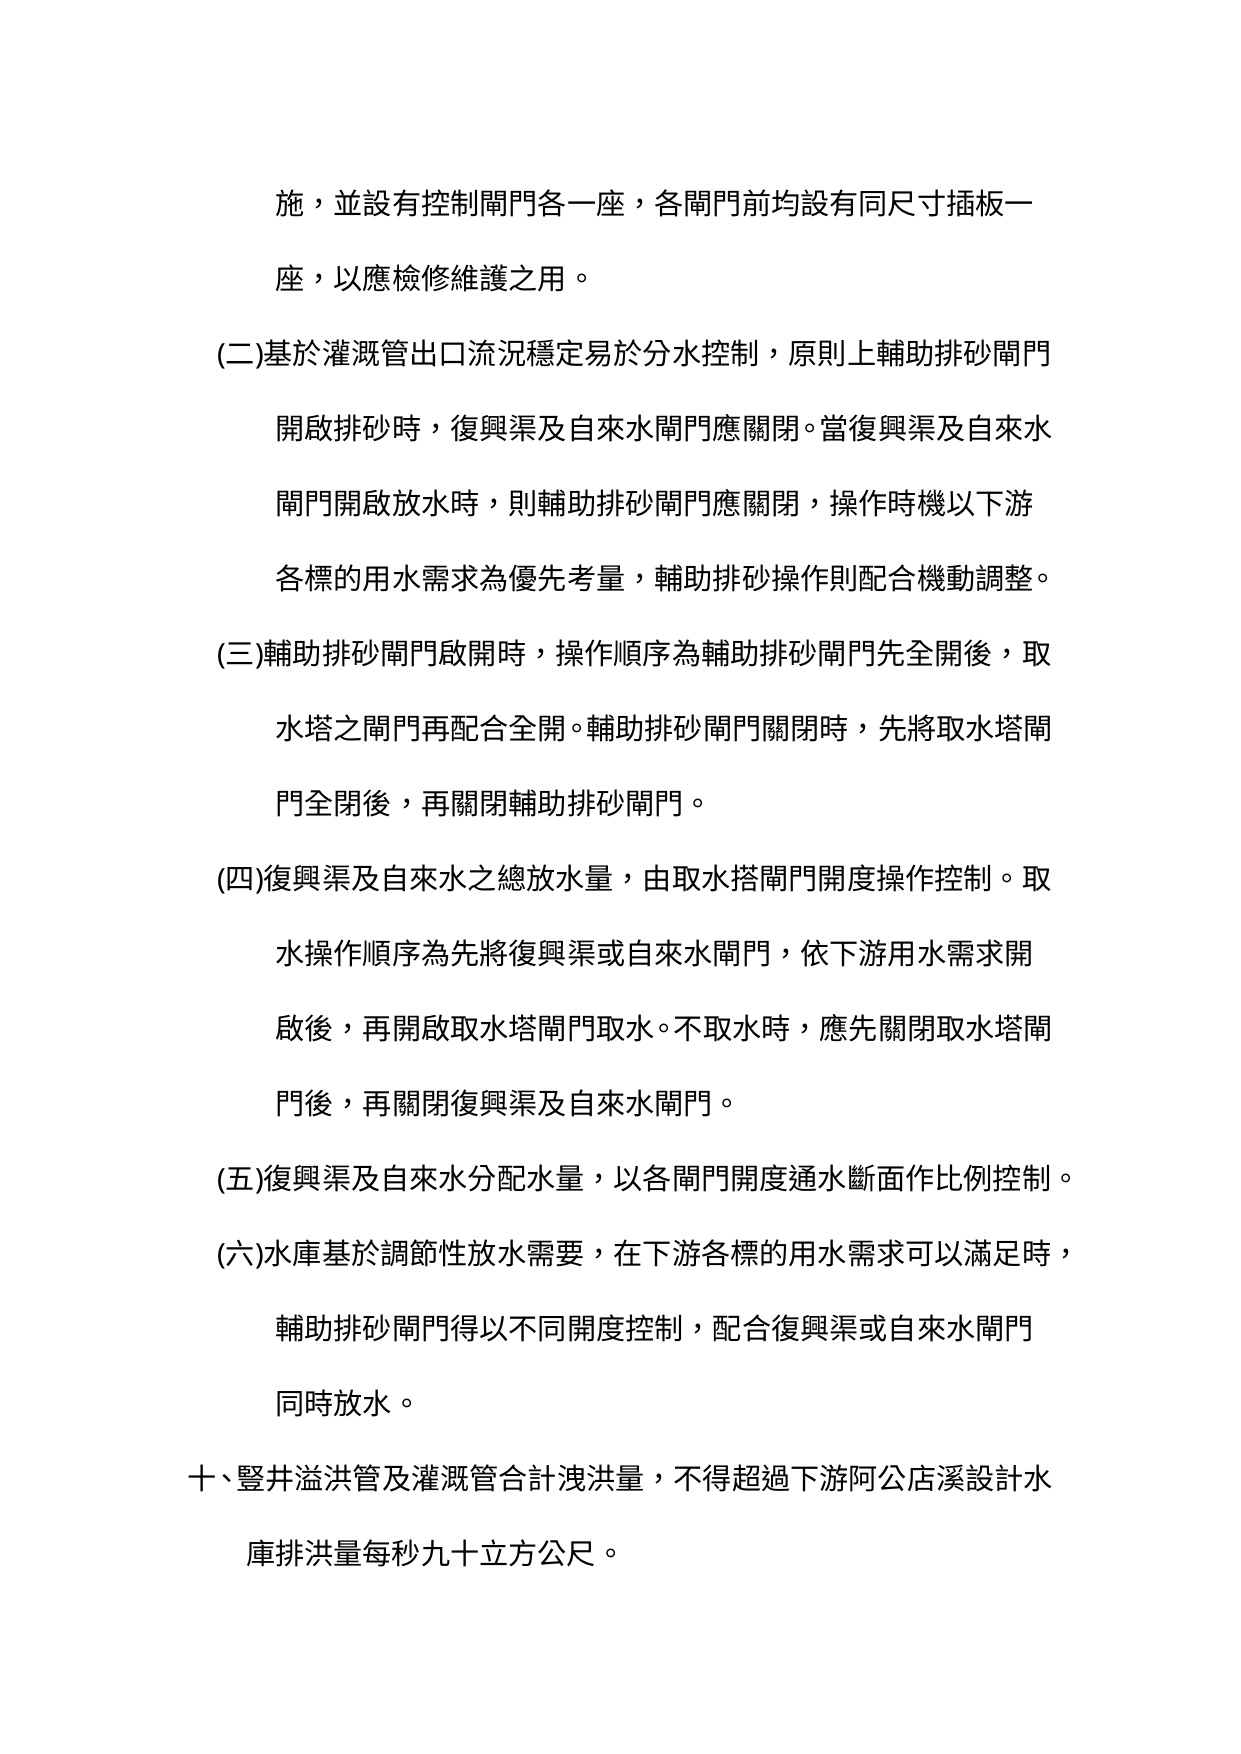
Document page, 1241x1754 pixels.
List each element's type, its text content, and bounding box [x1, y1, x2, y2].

text (三)輔助排砂閘門啟開時，操作順序為輔助排砂閘門先全開後，取水塔之閘門再配合全開。輔助排砂閘門關閉時，先將取水塔閘門全閉後，再關閉輔助排砂閘門。 [217, 614, 1053, 839]
text 施，並設有控制閘門各一座，各閘門前均設有同尺寸插板一座，以應檢修維護之用。 [217, 164, 1053, 314]
text (二)基於灌溉管出口流況穩定易於分水控制，原則上輔助排砂閘門開啟排砂時，復興渠及自來水閘門應關閉。當復興渠及自來水閘門開啟放水時，則輔助排砂閘門應關閉，操作時機以下游各標的用水需求為優先考量，輔助排砂操作則配合機動調整。 [217, 314, 1053, 614]
text 十、豎井溢洪管及灌溉管合計洩洪量，不得超過下游阿公店溪設計水庫排洪量每秒九十立方公尺。 [187, 1439, 1053, 1589]
text (六)水庫基於調節性放水需要，在下游各標的用水需求可以滿足時，輔助排砂閘門得以不同開度控制，配合復興渠或自來水閘門同時放水。 [217, 1214, 1053, 1439]
text (四)復興渠及自來水之總放水量，由取水搭閘門開度操作控制。取水操作順序為先將復興渠或自來水閘門，依下游用水需求開啟後，再開啟取水塔閘門取水。不取水時，應先關閉取水塔閘門後，再關閉復興渠及自來水閘門。 [217, 839, 1053, 1139]
text (五)復興渠及自來水分配水量，以各閘門開度通水斷面作比例控制。 [217, 1139, 1053, 1214]
